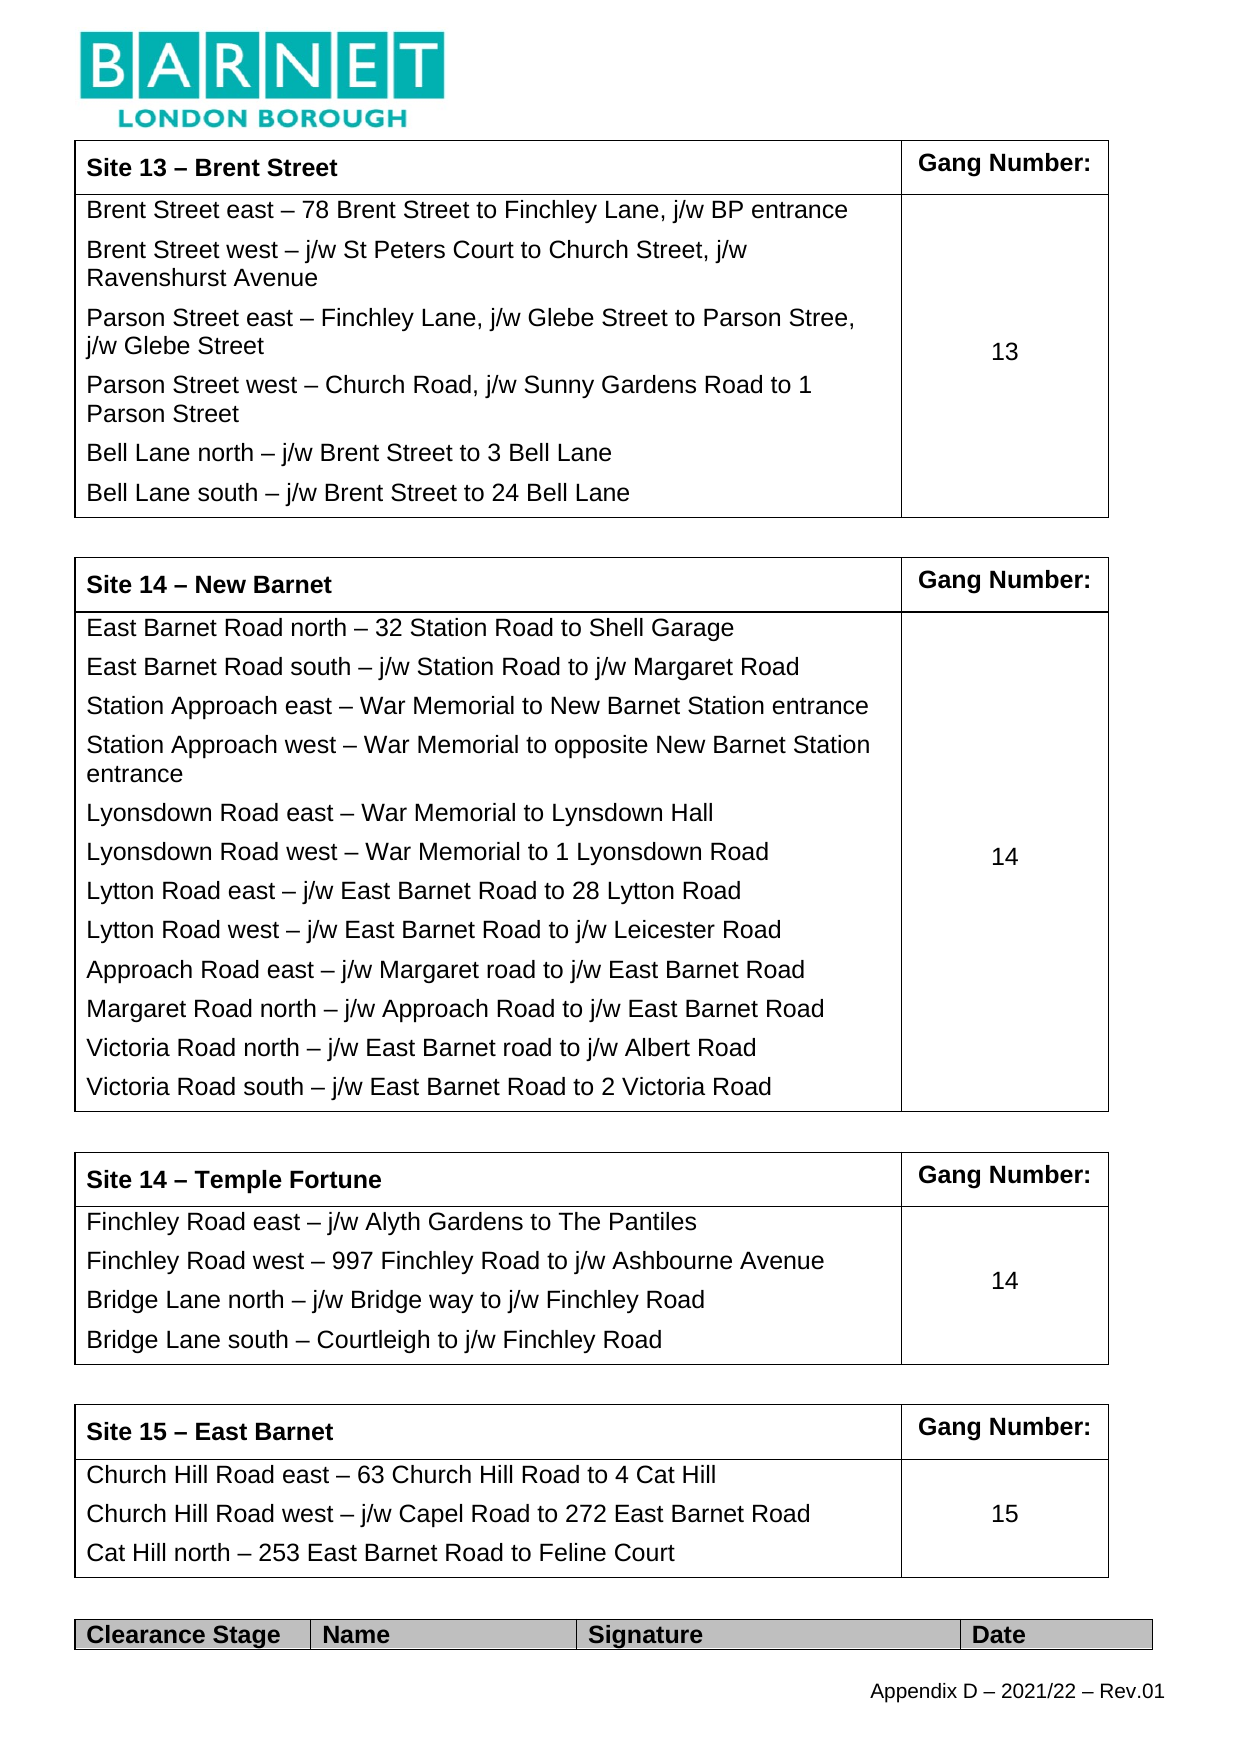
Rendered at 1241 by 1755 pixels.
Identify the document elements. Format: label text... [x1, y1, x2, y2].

table_cell 15 [902, 1460, 1108, 1577]
table_cell 14 [902, 613, 1108, 1111]
table_header Clearance Stage [76, 1620, 310, 1648]
table_header Gang Number: [902, 1405, 1108, 1458]
table_cell Church Hill Road east – 63 Church Hill Road to 4 Cat Hill Church Hill Road west – j/w Capel Road to 272 East Barnet Road Cat Hill north – 253 East Barnet Road to Feline Court [76, 1460, 901, 1577]
table_header Name [311, 1620, 576, 1648]
table_header Gang Number: [902, 558, 1108, 611]
table_header Gang Number: [902, 141, 1108, 194]
table_header Site 14 – Temple Fortune [76, 1153, 901, 1206]
table_cell 13 [902, 195, 1108, 517]
table_header Signature [577, 1620, 960, 1648]
table_header Gang Number: [902, 1153, 1108, 1206]
table_cell East Barnet Road north – 32 Station Road to Shell Garage East Barnet Road south – j/w Station Road to j/w Margaret Road Station Approach east – War Memorial to New Barnet Station entrance Station Approach west – War Memorial to opposite New Barnet Station entrance Lyonsdown Road east – War Memorial to Lynsdown Hall Lyonsdown Road west – War Memorial to 1 Lyonsdown Road Lytton Road east – j/w East Barnet Road to 28 Lytton Road Lytton Road west – j/w East Barnet Road to j/w Leicester Road Approach Road east – j/w Margaret road to j/w East Barnet Road Margaret Road north – j/w Approach Road to j/w East Barnet Road Victoria Road north – j/w East Barnet road to j/w Albert Road Victoria Road south – j/w East Barnet Road to 2 Victoria Road [76, 613, 901, 1111]
table_header Site 15 – East Barnet [76, 1405, 901, 1458]
table_header Date [961, 1620, 1152, 1648]
table_header Site 14 – New Barnet [76, 558, 901, 611]
table_cell Brent Street east – 78 Brent Street to Finchley Lane, j/w BP entrance Brent Street west – j/w St Peters Court to Church Street, j/w Ravenshurst Avenue Parson Street east – Finchley Lane, j/w Glebe Street to Parson Stree, j/w Glebe Street Parson Street west – Church Road, j/w Sunny Gardens Road to 1 Parson Street Bell Lane north – j/w Brent Street to 3 Bell Lane Bell Lane south – j/w Brent Street to 24 Bell Lane [76, 195, 901, 517]
table_cell Finchley Road east – j/w Alyth Gardens to The Pantiles Finchley Road west – 997 Finchley Road to j/w Ashbourne Avenue Bridge Lane north – j/w Bridge way to j/w Finchley Road Bridge Lane south – Courtleigh to j/w Finchley Road [76, 1207, 901, 1364]
table_header Site 13 – Brent Street [76, 141, 901, 194]
table_cell 14 [902, 1207, 1108, 1364]
